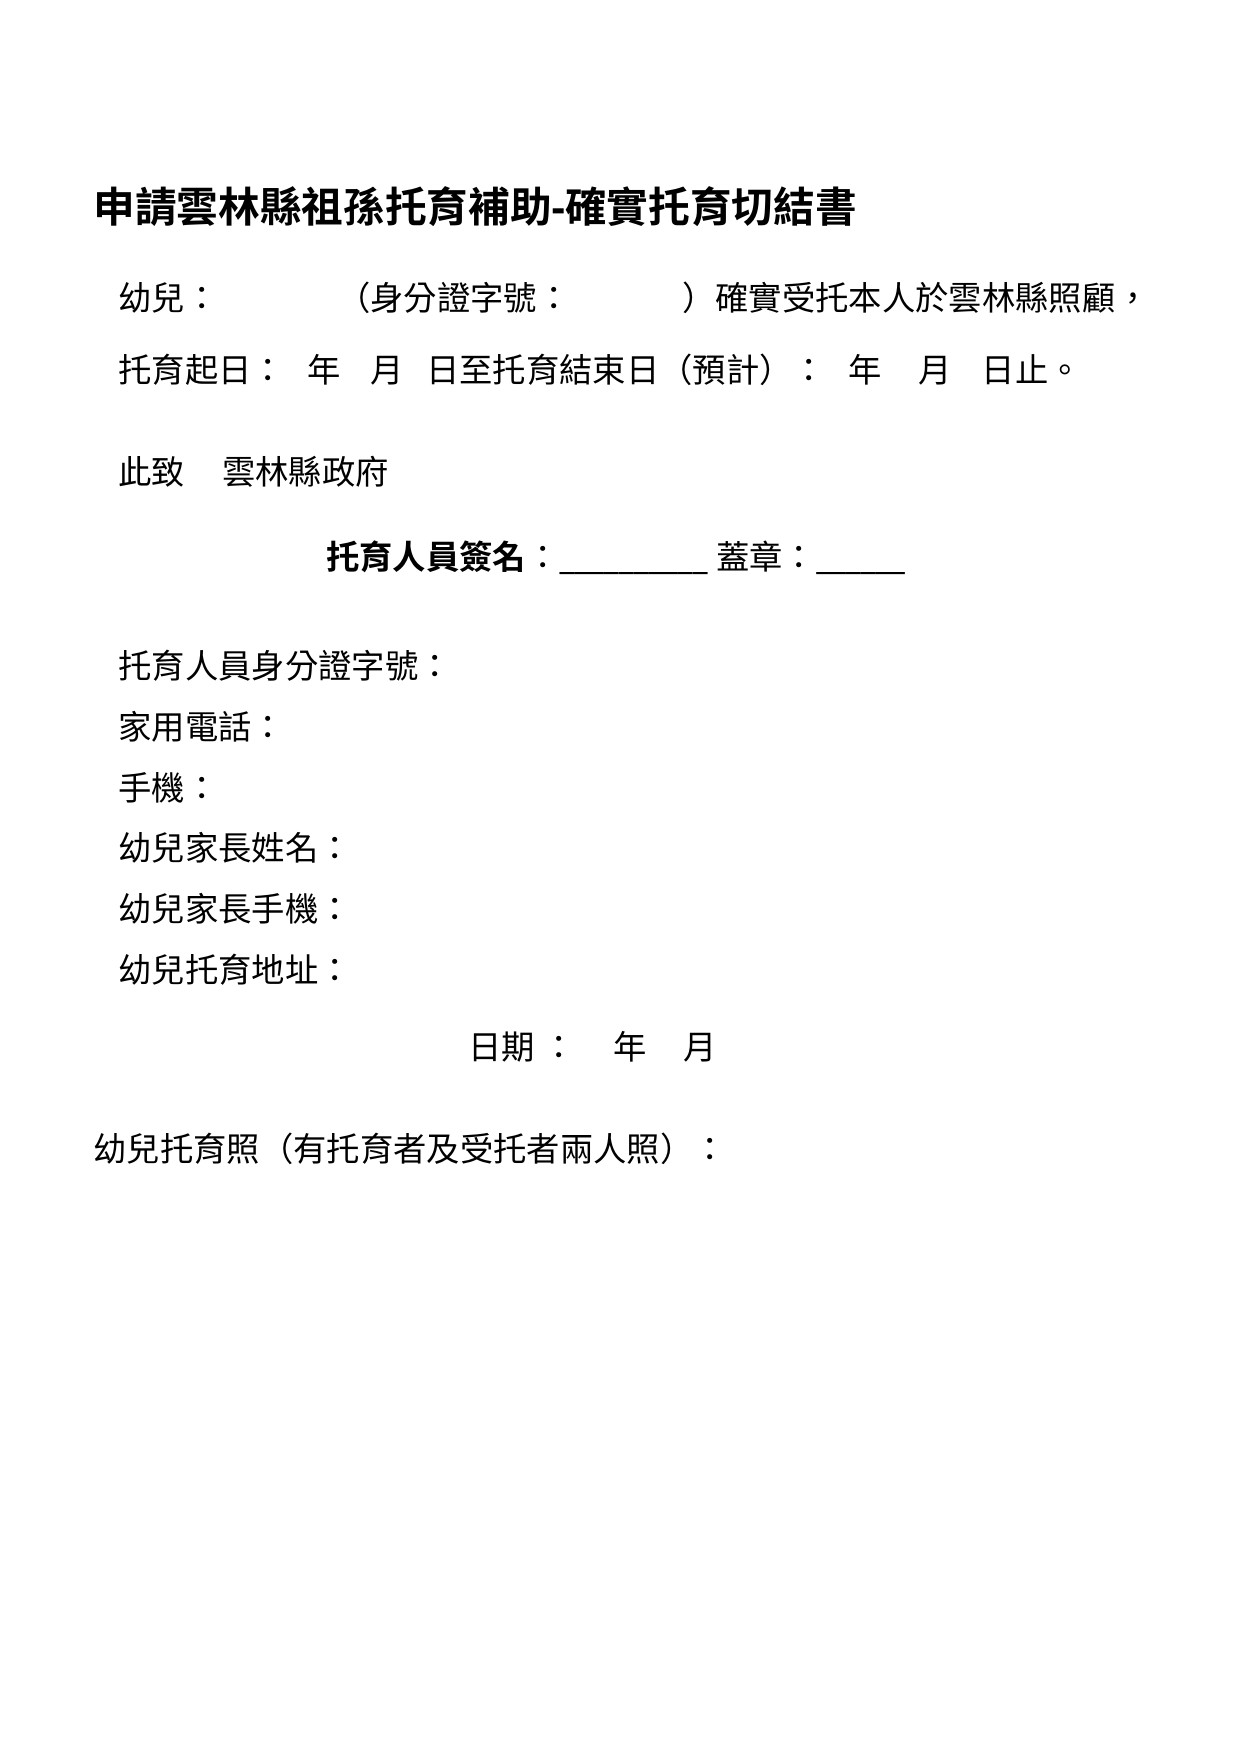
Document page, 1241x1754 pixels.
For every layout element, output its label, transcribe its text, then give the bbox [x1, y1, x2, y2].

text 幼兒托育照（有托育者及受托者兩人照）： [93, 1122, 1122, 1171]
text 托育人員身分證字號： [118, 640, 1122, 688]
text 日期 ： 年 月 [93, 1021, 1122, 1069]
text 手機： [118, 761, 1122, 809]
text 幼兒托育地址： [118, 943, 1122, 992]
text 家用電話： [118, 701, 1122, 749]
text 申請雲林縣祖孫托育補助-確實托育切結書 [93, 174, 1122, 234]
text 幼兒家長手機： [118, 883, 1122, 931]
text 幼兒： （身分證字號： ）確實受托本人於雲林縣照顧，托育起日： 年 月 日至托育結束日（預計）： 年 月 日止。 [118, 272, 1122, 392]
text 此致 雲林縣政府 [118, 446, 1122, 494]
text 幼兒家長姓名： [118, 822, 1122, 870]
text 托育人員簽名：__________ 蓋章：______ [118, 531, 1122, 579]
